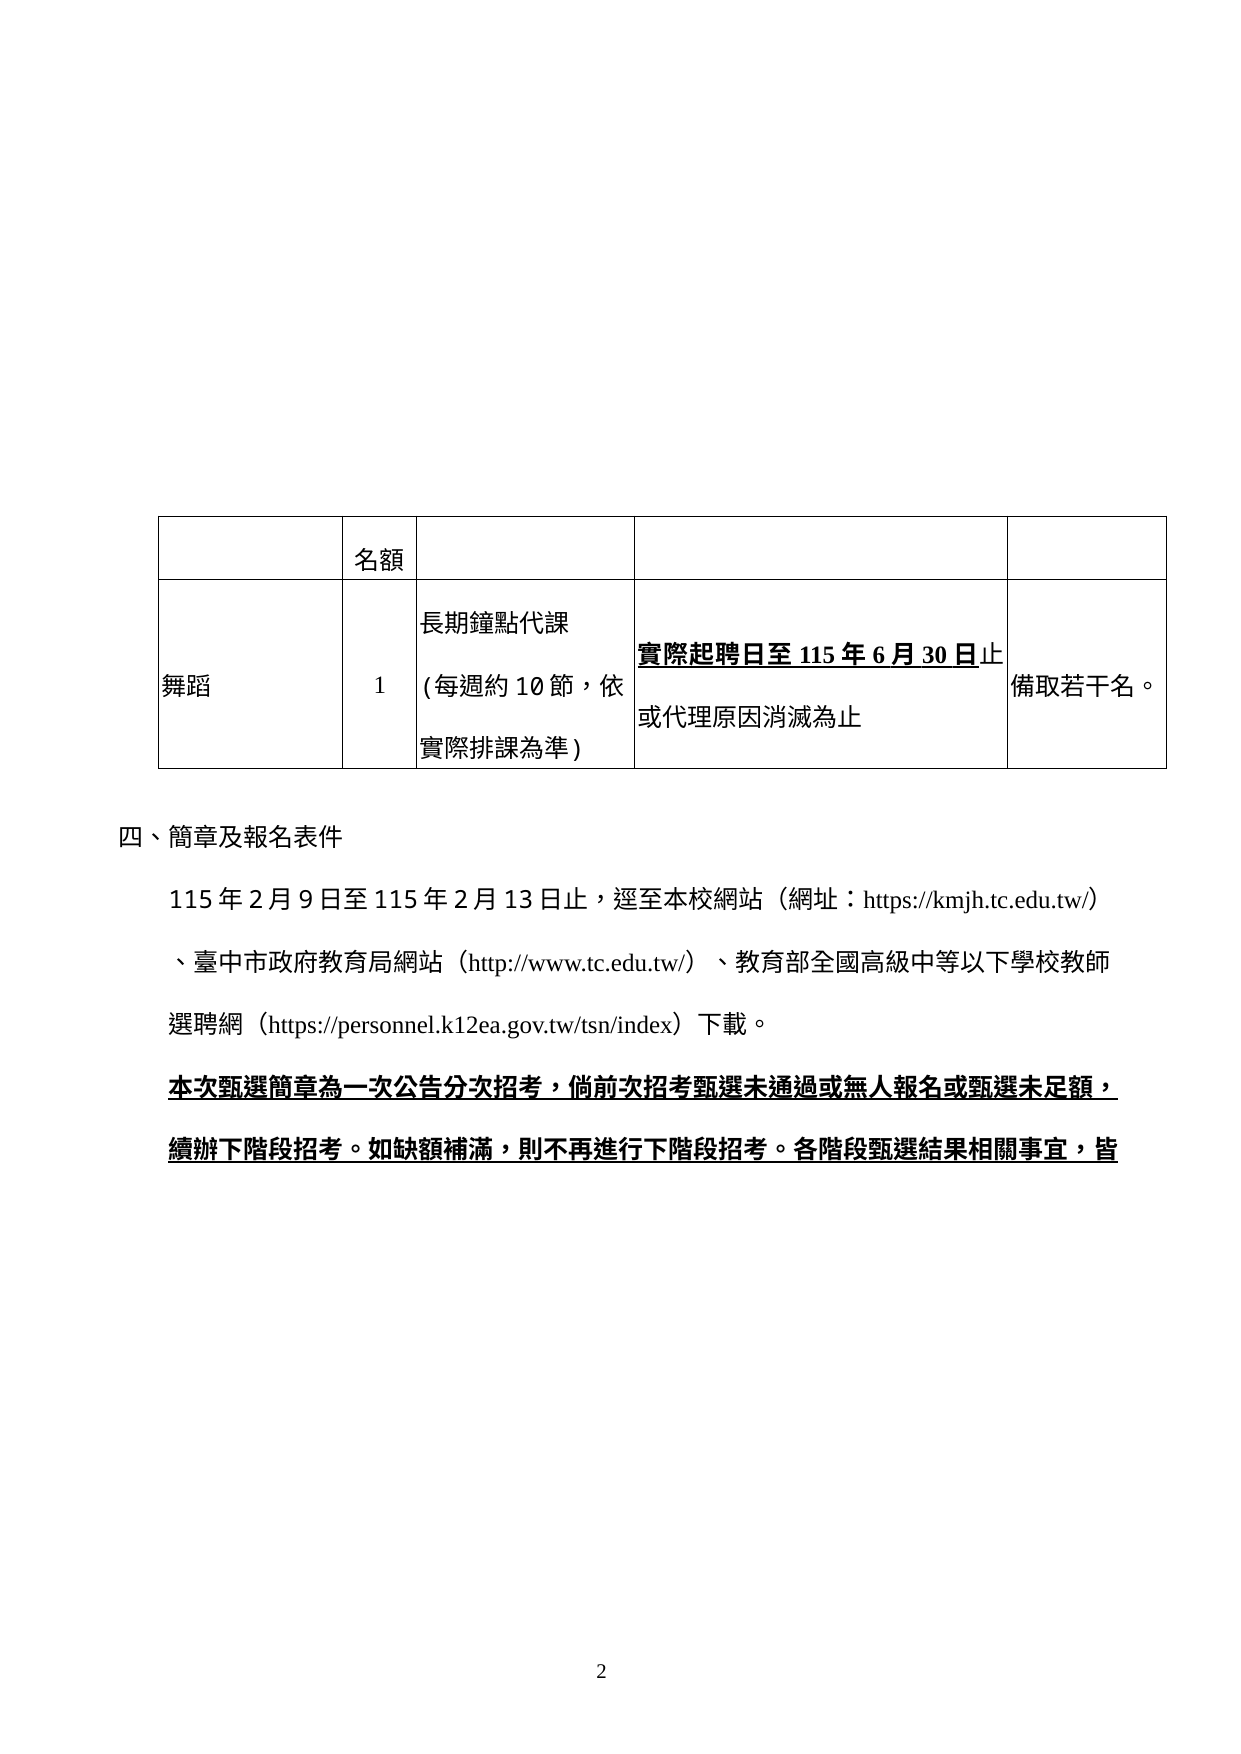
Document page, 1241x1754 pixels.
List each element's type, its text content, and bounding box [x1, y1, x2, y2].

table_cell 長期鐘點代課 (每週約10節，依實際排課為準) [417, 580, 634, 768]
table_header [159, 517, 342, 579]
text 四、簡章及報名表件 115年2月9日至115年2月13日止，逕至本校網站（網址：https://kmjh.tc.edu.tw/）、臺中市政府教育局網站（http://www.tc.edu.tw/）、教育部全國高級中等以下學校教師選聘網（https://personnel.k12ea.gov.tw/tsn/index）下載。 本次甄選簡章為一次公告分次招考，倘前次招考甄選未通過或無人報名或甄選未足額，續辦下階段招考。如缺額補滿，則不再進行下階段招考。各階段甄選結果相關事宜，皆 [118, 794, 1122, 1169]
table_header [1008, 517, 1166, 579]
table_header [417, 517, 634, 579]
table_header 名額 [343, 517, 416, 579]
table_cell 1 [343, 580, 416, 768]
table_cell 實際起聘日至115年6月30日止或代理原因消滅為止 [635, 580, 1007, 768]
table_header [635, 517, 1007, 579]
table_cell 舞蹈 [159, 580, 342, 768]
table_cell 備取若干名。 [1008, 580, 1166, 768]
